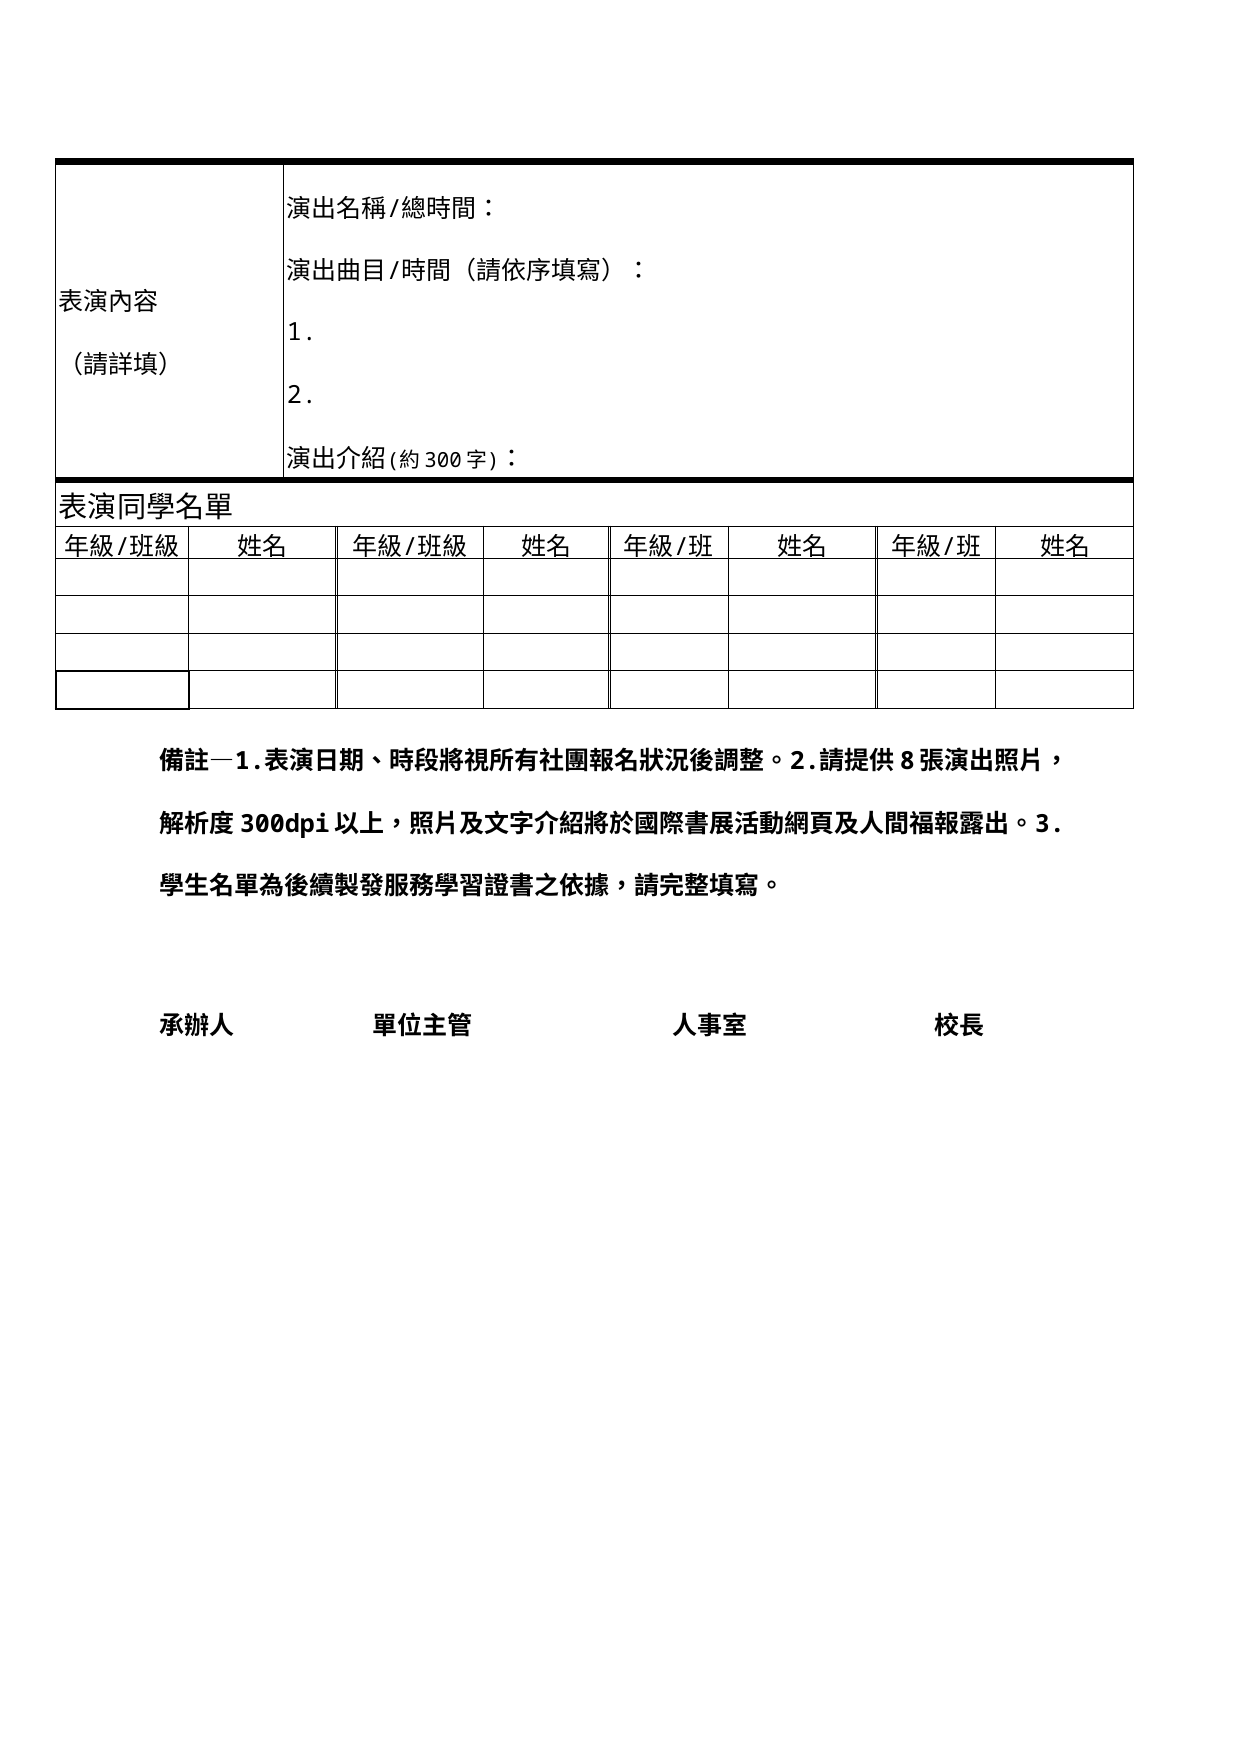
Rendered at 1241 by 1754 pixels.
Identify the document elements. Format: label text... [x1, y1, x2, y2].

table_cell [190, 671, 335, 707]
table_cell [189, 559, 335, 595]
table_cell [611, 671, 728, 707]
table_cell [611, 596, 728, 633]
table_cell 年級/班級 [56, 527, 188, 558]
table_cell [611, 559, 728, 595]
table_cell 表演內容 （請詳填） [56, 165, 283, 477]
table_cell [56, 634, 188, 670]
table_cell [878, 671, 995, 707]
table_cell [57, 672, 188, 707]
text 備註—1.表演日期、時段將視所有社團報名狀況後調整。2.請提供8張演出照片，解析度300dpi以上，照片及文字介紹將於國際書展活動網頁及人間福報露出。3.學生名單為後續製發服務學習證書之依據，請完整填寫。 [159, 717, 1081, 904]
table_cell [878, 559, 995, 595]
text 承辦人 單位主管 人事室 校長 [159, 982, 1081, 1044]
table_cell [484, 596, 608, 633]
table_cell [56, 596, 188, 633]
table_cell 姓名 [484, 527, 608, 558]
table_cell 表演同學名單 [56, 483, 1133, 526]
table_cell [878, 634, 995, 670]
table_cell [729, 596, 875, 633]
table_cell [878, 596, 995, 633]
table_cell [338, 559, 483, 595]
table_cell 年級/班級 [338, 527, 483, 558]
table_cell 年級/班級 [878, 527, 995, 558]
table_cell [189, 634, 335, 670]
table_cell 姓名 [729, 527, 875, 558]
table_cell [484, 559, 608, 595]
table_cell [729, 634, 875, 670]
table_cell [484, 671, 608, 707]
table_cell [56, 559, 188, 595]
table_cell [338, 634, 483, 670]
table_cell [729, 671, 875, 707]
table_cell 演出名稱/總時間： 演出曲目/時間（請依序填寫）： 1. 2. 演出介紹(約300字)： [284, 165, 1133, 477]
table_cell 年級/班級 [611, 527, 728, 558]
table_cell [996, 634, 1133, 670]
table_cell [996, 671, 1133, 707]
table_cell 姓名 [189, 527, 335, 558]
table_cell [729, 559, 875, 595]
table_cell [338, 596, 483, 633]
table_cell 姓名 [996, 527, 1133, 558]
table_cell [996, 596, 1133, 633]
table_cell [611, 634, 728, 670]
table_cell [484, 634, 608, 670]
table_cell [996, 559, 1133, 595]
table_cell [189, 596, 335, 633]
table_cell [338, 671, 483, 707]
